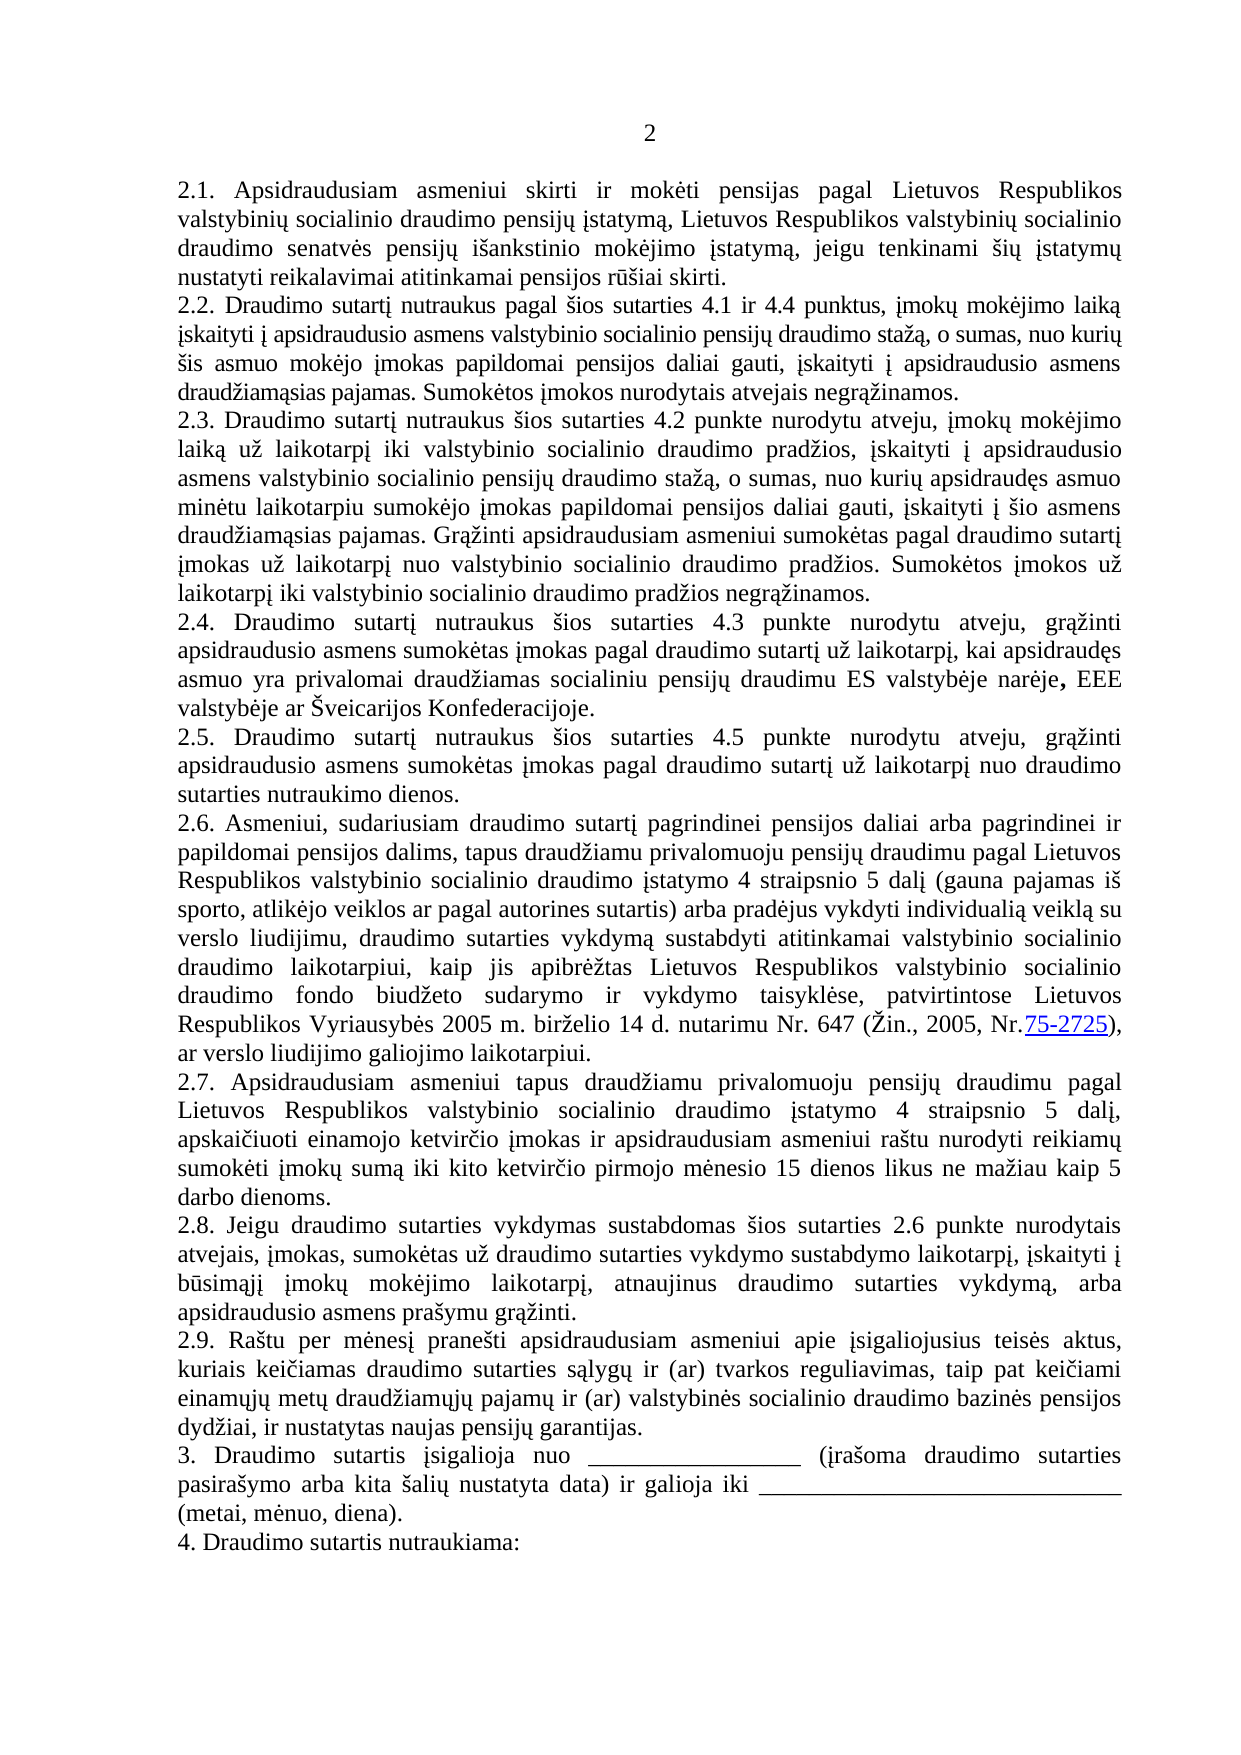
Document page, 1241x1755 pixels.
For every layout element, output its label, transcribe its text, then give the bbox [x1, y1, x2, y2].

text 4. Draudimo sutartis nutraukiama: [177, 1527, 1122, 1556]
text 2.5. Draudimo sutartį nutraukus šios sutarties 4.5 punkte nurodytu atveju, grąžinti apsidraudusio asmens sumokėtas įmokas pagal draudimo sutartį už laikotarpį nuo draudimo sutarties nutraukimo dienos. [177, 722, 1122, 808]
text 3. Draudimo sutartis įsigalioja nuo _________________ (įrašoma draudimo sutarties pasirašymo arba kita šalių nustatyta data) ir galioja iki _____________________________ (metai, mėnuo, diena). [177, 1441, 1122, 1527]
text 2.4. Draudimo sutartį nutraukus šios sutarties 4.3 punkte nurodytu atveju, grąžinti apsidraudusio asmens sumokėtas įmokas pagal draudimo sutartį už laikotarpį, kai apsidraudęs asmuo yra privalomai draudžiamas socialiniu pensijų draudimu ES valstybėje narėje, EEE valstybėje ar Šveicarijos Konfederacijoje. [177, 607, 1122, 722]
text 2.3. Draudimo sutartį nutraukus šios sutarties 4.2 punkte nurodytu atveju, įmokų mokėjimo laiką už laikotarpį iki valstybinio socialinio draudimo pradžios, įskaityti į apsidraudusio asmens valstybinio socialinio pensijų draudimo stažą, o sumas, nuo kurių apsidraudęs asmuo minėtu laikotarpiu sumokėjo įmokas papildomai pensijos daliai gauti, įskaityti į šio asmens draudžiamąsias pajamas. Grąžinti apsidraudusiam asmeniui sumokėtas pagal draudimo sutartį įmokas už laikotarpį nuo valstybinio socialinio draudimo pradžios. Sumokėtos įmokos už laikotarpį iki valstybinio socialinio draudimo pradžios negrąžinamos. [177, 406, 1122, 607]
text 2.1. Apsidraudusiam asmeniui skirti ir mokėti pensijas pagal Lietuvos Respublikos valstybinių socialinio draudimo pensijų įstatymą, Lietuvos Respublikos valstybinių socialinio draudimo senatvės pensijų išankstinio mokėjimo įstatymą, jeigu tenkinami šių įstatymų nustatyti reikalavimai atitinkamai pensijos rūšiai skirti. [177, 176, 1122, 291]
text 2.8. Jeigu draudimo sutarties vykdymas sustabdomas šios sutarties 2.6 punkte nurodytais atvejais, įmokas, sumokėtas už draudimo sutarties vykdymo sustabdymo laikotarpį, įskaityti į būsimąjį įmokų mokėjimo laikotarpį, atnaujinus draudimo sutarties vykdymą, arba apsidraudusio asmens prašymu grąžinti. [177, 1211, 1122, 1326]
text 2.6. Asmeniui, sudariusiam draudimo sutartį pagrindinei pensijos daliai arba pagrindinei ir papildomai pensijos dalims, tapus draudžiamu privalomuoju pensijų draudimu pagal Lietuvos Respublikos valstybinio socialinio draudimo įstatymo 4 straipsnio 5 dalį (gauna pajamas iš sporto, atlikėjo veiklos ar pagal autorines sutartis) arba pradėjus vykdyti individualią veiklą su verslo liudijimu, draudimo sutarties vykdymą sustabdyti atitinkamai valstybinio socialinio draudimo laikotarpiui, kaip jis apibrėžtas Lietuvos Respublikos valstybinio socialinio draudimo fondo biudžeto sudarymo ir vykdymo taisyklėse, patvirtintose Lietuvos Respublikos Vyriausybės 2005 m. birželio 14 d. nutarimu Nr. 647 (Žin., 2005, Nr.75-2725), ar verslo liudijimo galiojimo laikotarpiui. [177, 808, 1122, 1067]
text 2.7. Apsidraudusiam asmeniui tapus draudžiamu privalomuoju pensijų draudimu pagal Lietuvos Respublikos valstybinio socialinio draudimo įstatymo 4 straipsnio 5 dalį, apskaičiuoti einamojo ketvirčio įmokas ir apsidraudusiam asmeniui raštu nurodyti reikiamų sumokėti įmokų sumą iki kito ketvirčio pirmojo mėnesio 15 dienos likus ne mažiau kaip 5 darbo dienoms. [177, 1067, 1122, 1211]
text 2.9. Raštu per mėnesį pranešti apsidraudusiam asmeniui apie įsigaliojusius teisės aktus, kuriais keičiamas draudimo sutarties sąlygų ir (ar) tvarkos reguliavimas, taip pat keičiami einamųjų metų draudžiamųjų pajamų ir (ar) valstybinės socialinio draudimo bazinės pensijos dydžiai, ir nustatytas naujas pensijų garantijas. [177, 1326, 1122, 1441]
text 2.2. Draudimo sutartį nutraukus pagal šios sutarties 4.1 ir 4.4 punktus, įmokų mokėjimo laiką įskaityti į apsidraudusio asmens valstybinio socialinio pensijų draudimo stažą, o sumas, nuo kurių šis asmuo mokėjo įmokas papildomai pensijos daliai gauti, įskaityti į apsidraudusio asmens draudžiamąsias pajamas. Sumokėtos įmokos nurodytais atvejais negrąžinamos. [177, 291, 1122, 406]
